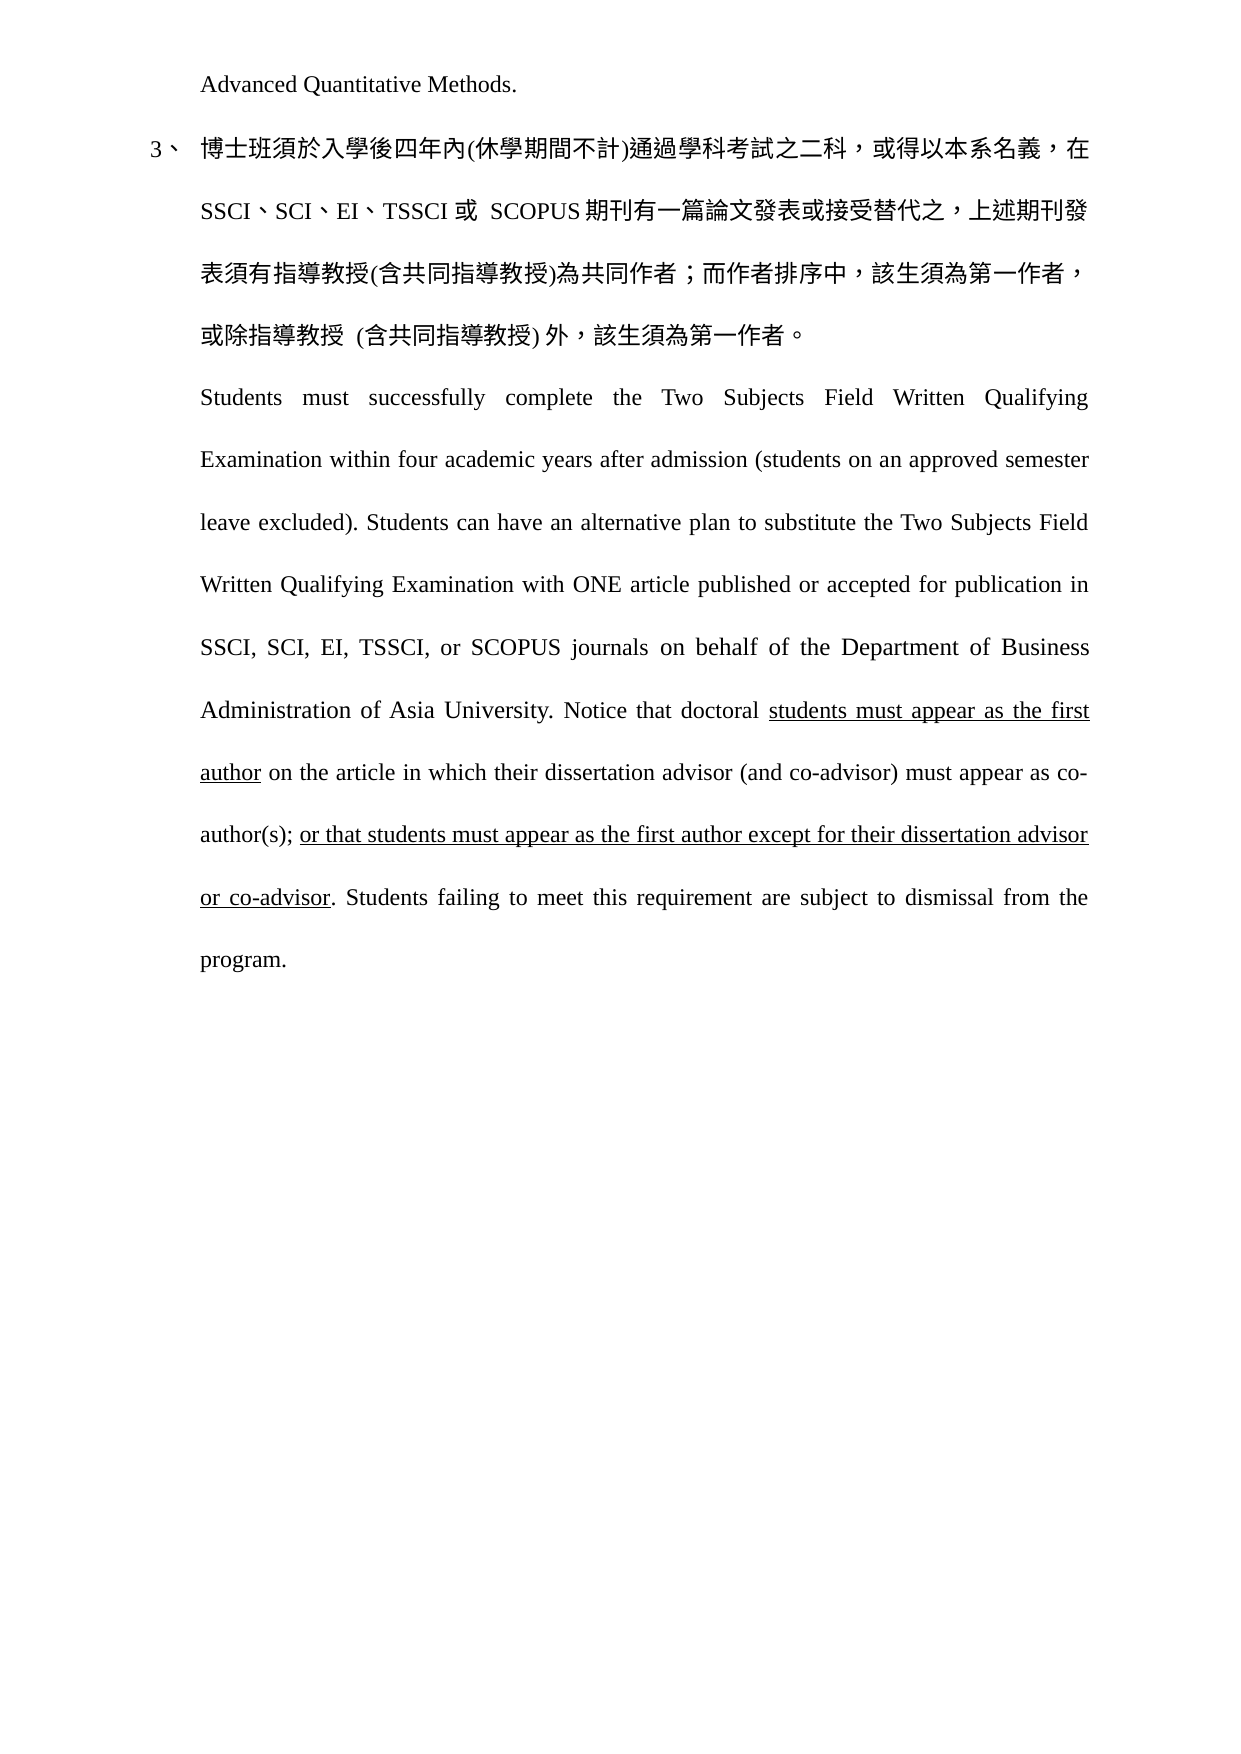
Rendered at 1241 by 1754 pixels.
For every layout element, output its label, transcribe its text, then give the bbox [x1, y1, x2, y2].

text Students must successfully complete the Two Subjects Field Written Qualifying Examination within four academic years after admission (students on an approved semester leave excluded). Students can have an alternative plan to substitute the Two Subjects Field Written Qualifying Examination with ONE article published or accepted for publication in SSCI, SCI, EI, TSSCI, or SCOPUS journals on behalf of the Department of Business Administration of Asia University. Notice that doctoral students must appear as the first author on the article in which their dissertation advisor (and co-advisor) must appear as co-author(s); or that students must appear as the first author except for their dissertation advisor or co-advisor. Students failing to meet this requirement are subject to dismissal from the program. [200, 355, 1090, 980]
text Advanced Quantitative Methods. [200, 42, 1090, 105]
list 博士班須於入學後四年內(休學期間不計)通過學科考試之二科，或得以本系名義，在SSCI、SCI、EI、TSSCI 或 SCOPUS期刊有一篇論文發表或接受替代之，上述期刊發表須有指導教授(含共同指導教授)為共同作者；而作者排序中，該生須為第一作者，或除指導教授 (含共同指導教授) 外，該生須為第一作者。 [150, 105, 1090, 355]
